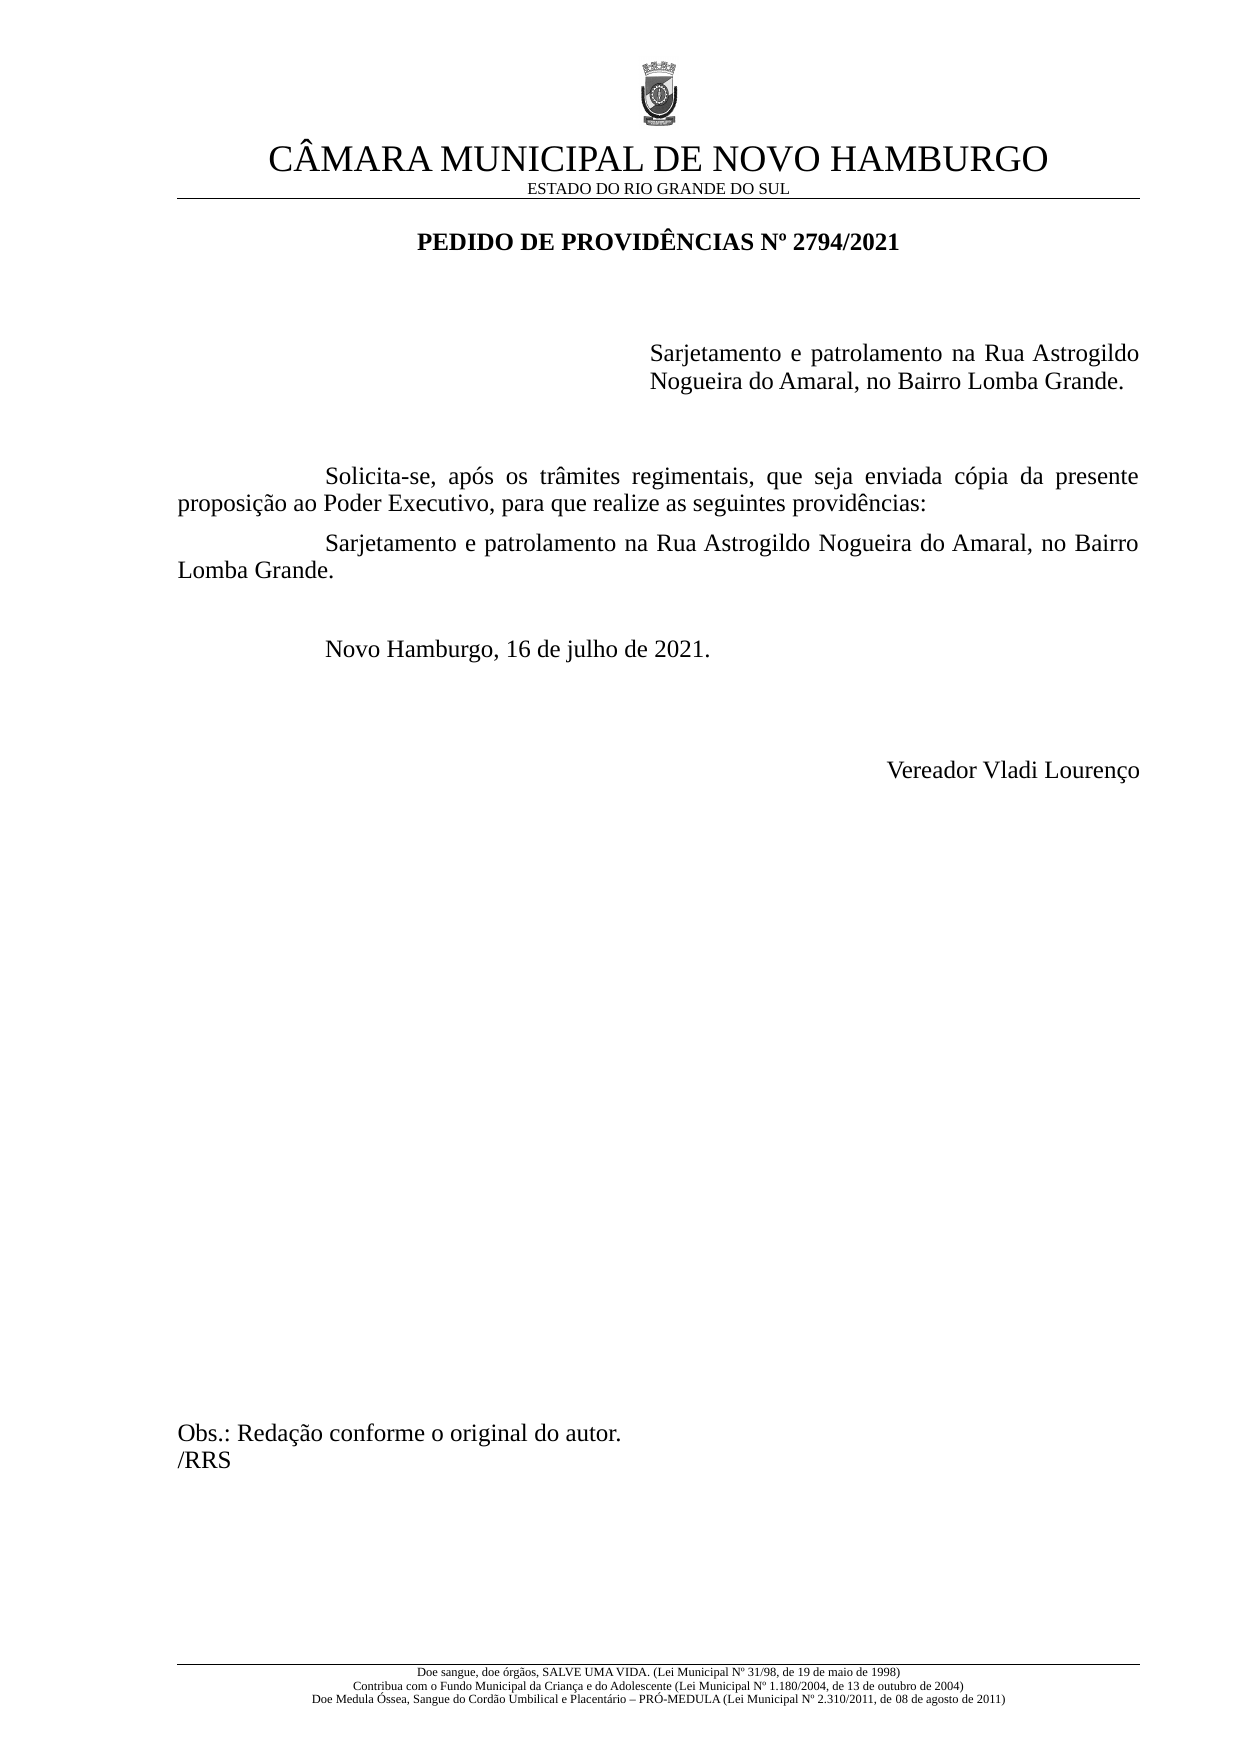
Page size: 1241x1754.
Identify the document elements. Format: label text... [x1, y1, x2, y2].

text /RRS [177, 1446, 1140, 1474]
text Sarjetamento e patrolamento na Rua Astrogildo Nogueira do Amaral, no Bairro Lomba Grande. [649, 339, 1140, 394]
text Vereador Vladi Lourenço [177, 756, 1140, 784]
text PEDIDO DE PROVIDÊNCIAS Nº 2794/2021 [177, 228, 1140, 256]
text Obs.: Redação conforme o original do autor. [177, 1419, 1140, 1446]
text Novo Hamburgo, 16 de julho de 2021. [177, 636, 1140, 663]
text Solicita-se, após os trâmites regimentais, que seja enviada cópia da presente proposição ao Poder Executivo, para que realize as seguintes providências: [177, 462, 1140, 517]
text Sarjetamento e patrolamento na Rua Astrogildo Nogueira do Amaral, no Bairro Lomba Grande. [177, 529, 1140, 584]
